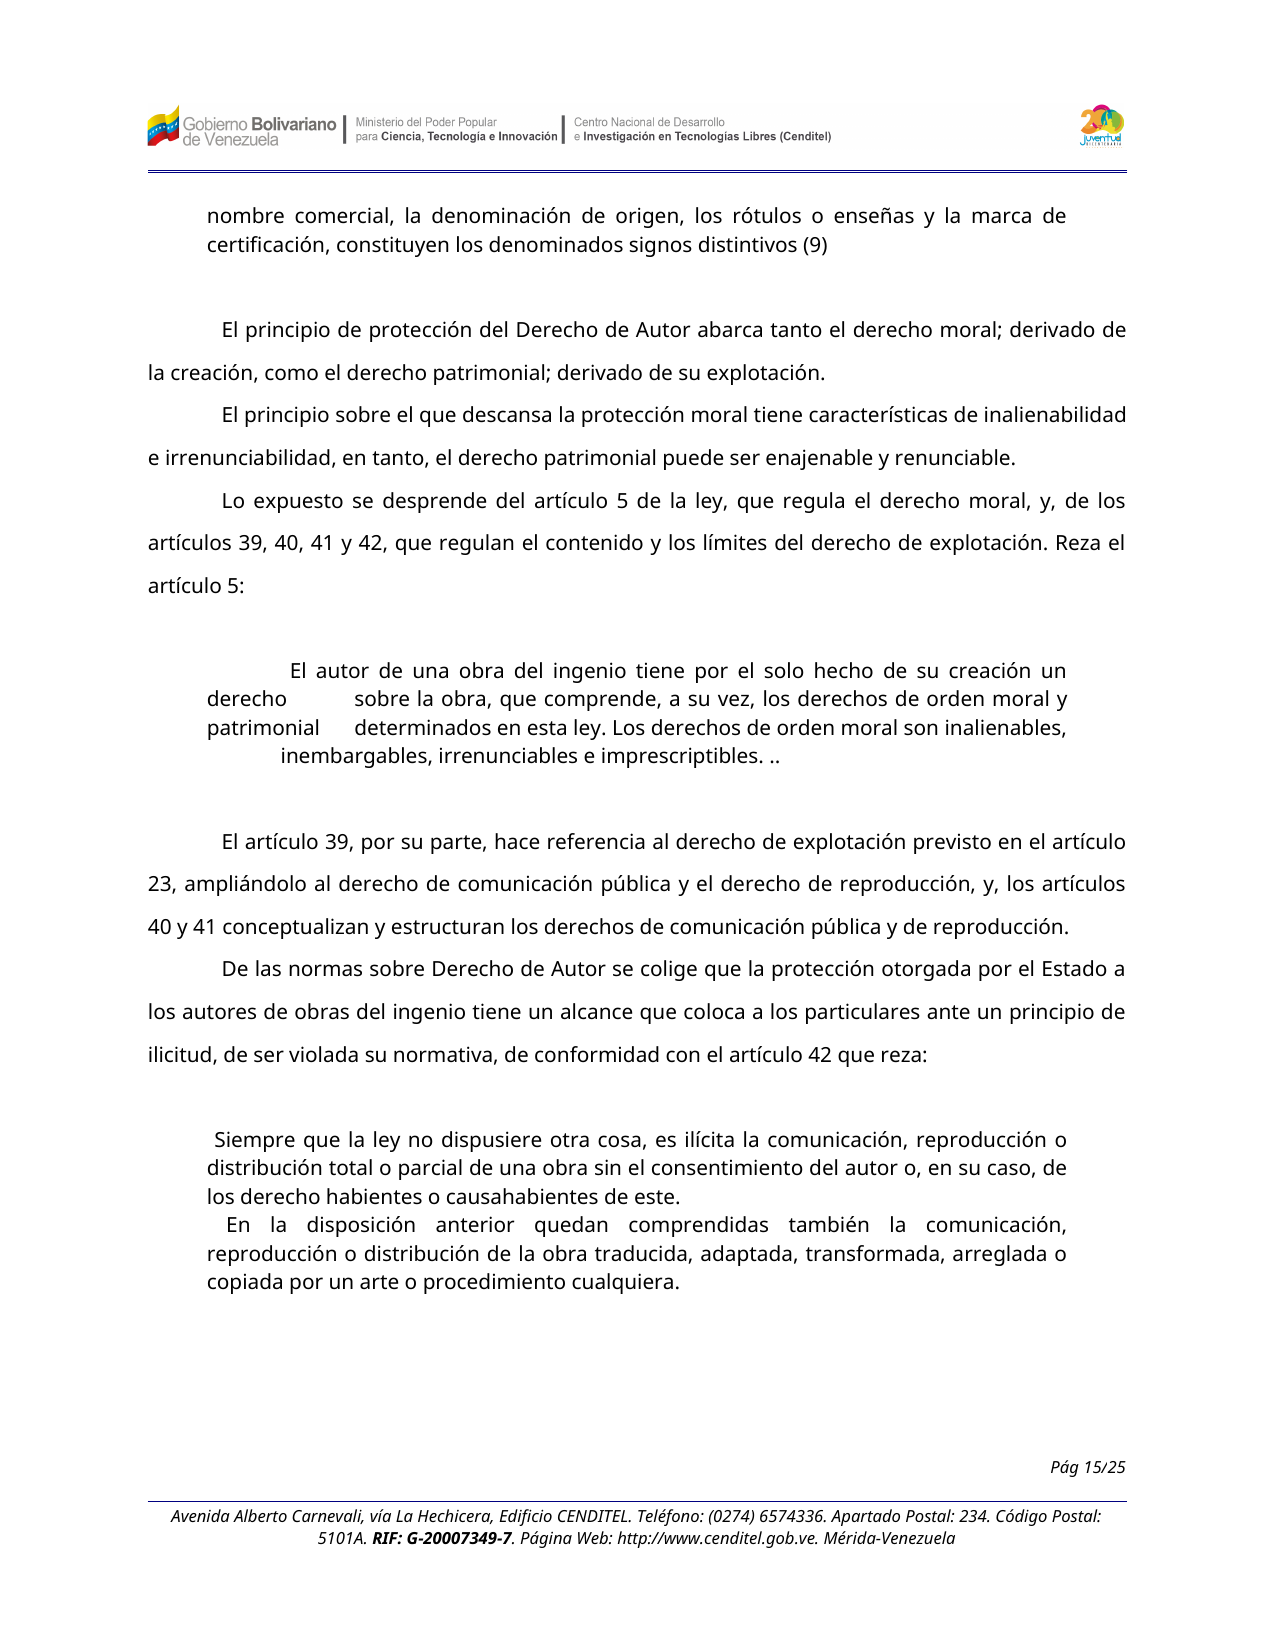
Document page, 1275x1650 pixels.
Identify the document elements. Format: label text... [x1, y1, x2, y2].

picture [147, 103, 1124, 150]
text El principio de protección del Derecho de Autor abarca tanto el derecho moral; derivado de la creación, como el derecho patrimonial; derivado de su explotación. [148, 315, 1127, 386]
text El artículo 39, por su parte, hace referencia al derecho de explotación previsto en el artículo 23, ampliándolo al derecho de comunicación pública y el derecho de reproducción, y, los artículos 40 y 41 conceptualizan y estructuran los derechos de comunicación pública y de reproducción. [148, 827, 1127, 940]
text El autor de una obra del ingenio tiene por el solo hecho de su creación un derecho sobre la obra, que comprende, a su vez, los derechos de orden moral y patrimonial determinados en esta ley. Los derechos de orden moral son inalienables, inembargables, irrenunciables e imprescriptibles. .. [207, 656, 1068, 770]
text En la disposición anterior quedan comprendidas también la comunicación, reproducción o distribución de la obra traducida, adaptada, transformada, arreglada o copiada por un arte o procedimiento cualquiera. [207, 1210, 1068, 1296]
text Siempre que la ley no dispusiere otra cosa, es ilícita la comunicación, reproducción o distribución total o parcial de una obra sin el consentimiento del autor o, en su caso, de los derecho habientes o causahabientes de este. [207, 1125, 1068, 1210]
text El principio sobre el que descansa la protección moral tiene características de inalienabilidad e irrenunciabilidad, en tanto, el derecho patrimonial puede ser enajenable y renunciable. [148, 401, 1127, 472]
text nombre comercial, la denominación de origen, los rótulos o enseñas y la marca de certificación, constituyen los denominados signos distintivos (9) [207, 202, 1068, 258]
text Lo expuesto se desprende del artículo 5 de la ley, que regula el derecho moral, y, de los artículos 39, 40, 41 y 42, que regulan el contenido y los límites del derecho de explotación. Reza el artículo 5: [148, 486, 1127, 599]
text De las normas sobre Derecho de Autor se colige que la protección otorgada por el Estado a los autores de obras del ingenio tiene un alcance que coloca a los particulares ante un principio de ilicitud, de ser violada su normativa, de conformidad con el artículo 42 que reza: [148, 954, 1127, 1068]
